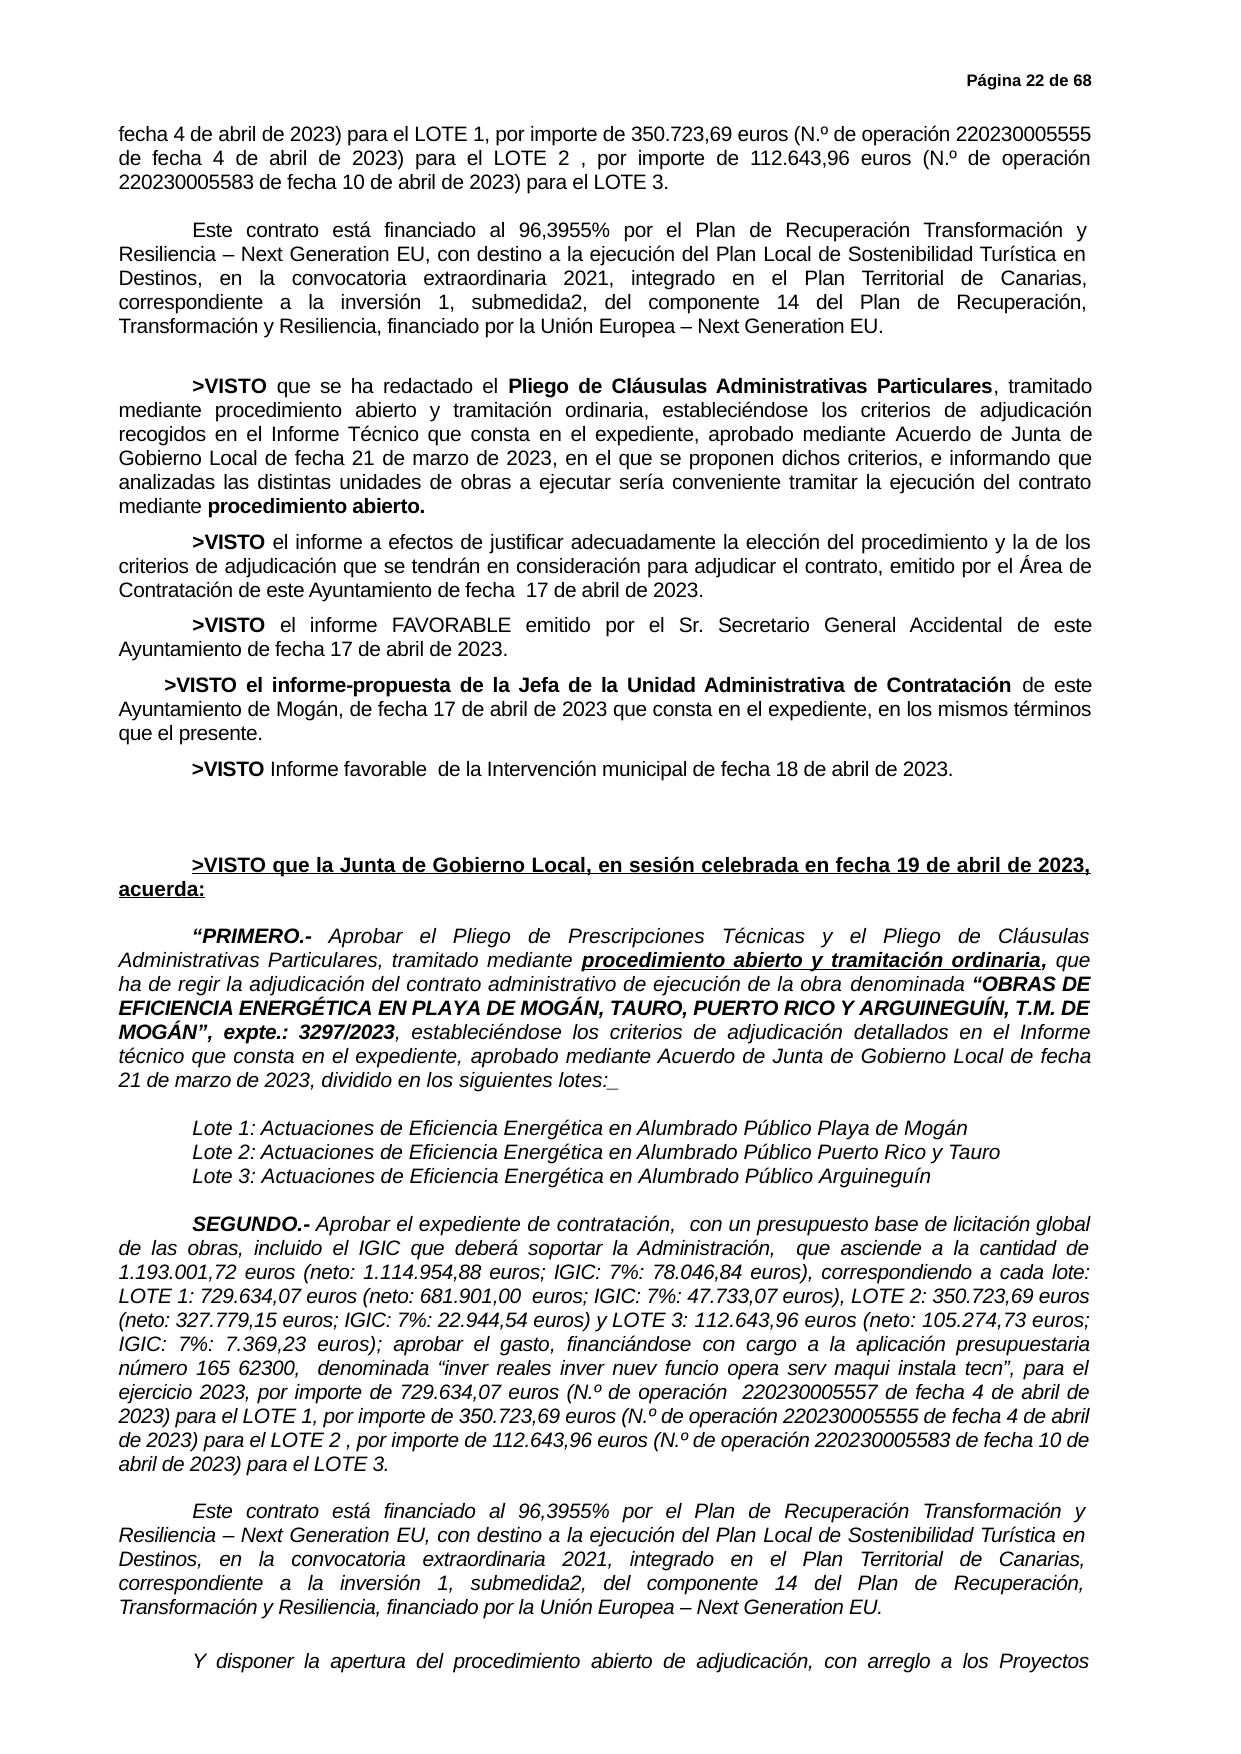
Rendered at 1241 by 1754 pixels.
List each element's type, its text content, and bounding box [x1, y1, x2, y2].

text >VISTO el informe-propuesta de la Jefa de la Unidad Administrativa de Contratación de este Ayuntamiento de Mogán, de fecha 17 de abril de 2023 que consta en el expediente, en los mismos términos que el presente. [118, 673, 1092, 745]
text >VISTO el informe FAVORABLE emitido por el Sr. Secretario General Accidental de este Ayuntamiento de fecha 17 de abril de 2023. [118, 613, 1092, 661]
text >VISTO el informe a efectos de justificar adecuadamente la elección del procedimiento y la de los criterios de adjudicación que se tendrán en consideración para adjudicar el contrato, emitido por el Área de Contratación de este Ayuntamiento de fecha 17 de abril de 2023. [118, 530, 1092, 602]
text >VISTO que se ha redactado el Pliego de Cláusulas Administrativas Particulares, tramitado mediante procedimiento abierto y tramitación ordinaria, estableciéndose los criterios de adjudicación recogidos en el Informe Técnico que consta en el expediente, aprobado mediante Acuerdo de Junta de Gobierno Local de fecha 21 de marzo de 2023, en el que se proponen dichos criterios, e informando que analizadas las distintas unidades de obras a ejecutar sería conveniente tramitar la ejecución del contrato mediante procedimiento abierto. [118, 374, 1092, 518]
text fecha 4 de abril de 2023) para el LOTE 1, por importe de 350.723,69 euros (N.º de operación 220230005555 de fecha 4 de abril de 2023) para el LOTE 2 , por importe de 112.643,96 euros (N.º de operación 220230005583 de fecha 10 de abril de 2023) para el LOTE 3. [118, 122, 1092, 194]
text >VISTO que la Junta de Gobierno Local, en sesión celebrada en fecha 19 de abril de 2023, acuerda: [118, 852, 1092, 900]
text Este contrato está financiado al 96,3955% por el Plan de Recuperación Transformación y Resiliencia – Next Generation EU, con destino a la ejecución del Plan Local de Sostenibilidad Turística en Destinos, en la convocatoria extraordinaria 2021, integrado en el Plan Territorial de Canarias, correspondiente a la inversión 1, submedida2, del componente 14 del Plan de Recuperación, Transformación y Resiliencia, financiado por la Unión Europea – Next Generation EU. [118, 218, 1088, 338]
text Este contrato está financiado al 96,3955% por el Plan de Recuperación Transformación y Resiliencia – Next Generation EU, con destino a la ejecución del Plan Local de Sostenibilidad Turística en Destinos, en la convocatoria extraordinaria 2021, integrado en el Plan Territorial de Canarias, correspondiente a la inversión 1, submedida2, del componente 14 del Plan de Recuperación, Transformación y Resiliencia, financiado por la Unión Europea – Next Generation EU. [118, 1499, 1088, 1619]
text “PRIMERO.- Aprobar el Pliego de Prescripciones Técnicas y el Pliego de Cláusulas Administrativas Particulares, tramitado mediante procedimiento abierto y tramitación ordinaria, que ha de regir la adjudicación del contrato administrativo de ejecución de la obra denominada “OBRAS DE EFICIENCIA ENERGÉTICA EN PLAYA DE MOGÁN, TAURO, PUERTO RICO Y ARGUINEGUÍN, T.M. DE MOGÁN”, expte.: 3297/2023, estableciéndose los criterios de adjudicación detallados en el Informe técnico que consta en el expediente, aprobado mediante Acuerdo de Junta de Gobierno Local de fecha 21 de marzo de 2023, dividido en los siguientes lotes:_ [118, 924, 1092, 1092]
text Lote 3: Actuaciones de Eficiencia Energética en Alumbrado Público Arguineguín [192, 1164, 1092, 1188]
text Y disponer la apertura del procedimiento abierto de adjudicación, con arreglo a los Proyectos [118, 1649, 1092, 1673]
text SEGUNDO.- Aprobar el expediente de contratación, con un presupuesto base de licitación global de las obras, incluido el IGIC que deberá soportar la Administración, que asciende a la cantidad de 1.193.001,72 euros (neto: 1.114.954,88 euros; IGIC: 7%: 78.046,84 euros), correspondiendo a cada lote: LOTE 1: 729.634,07 euros (neto: 681.901,00 euros; IGIC: 7%: 47.733,07 euros), LOTE 2: 350.723,69 euros (neto: 327.779,15 euros; IGIC: 7%: 22.944,54 euros) y LOTE 3: 112.643,96 euros (neto: 105.274,73 euros; IGIC: 7%: 7.369,23 euros); aprobar el gasto, financiándose con cargo a la aplicación presupuestaria número 165 62300, denominada “inver reales inver nuev funcio opera serv maqui instala tecn”, para el ejercicio 2023, por importe de 729.634,07 euros (N.º de operación 220230005557 de fecha 4 de abril de 2023) para el LOTE 1, por importe de 350.723,69 euros (N.º de operación 220230005555 de fecha 4 de abril de 2023) para el LOTE 2 , por importe de 112.643,96 euros (N.º de operación 220230005583 de fecha 10 de abril de 2023) para el LOTE 3. [118, 1212, 1092, 1475]
text >VISTO Informe favorable de la Intervención municipal de fecha 18 de abril de 2023. [118, 757, 1092, 781]
text Lote 1: Actuaciones de Eficiencia Energética en Alumbrado Público Playa de Mogán [192, 1116, 1092, 1140]
text Lote 2: Actuaciones de Eficiencia Energética en Alumbrado Público Puerto Rico y Tauro [192, 1140, 1092, 1164]
